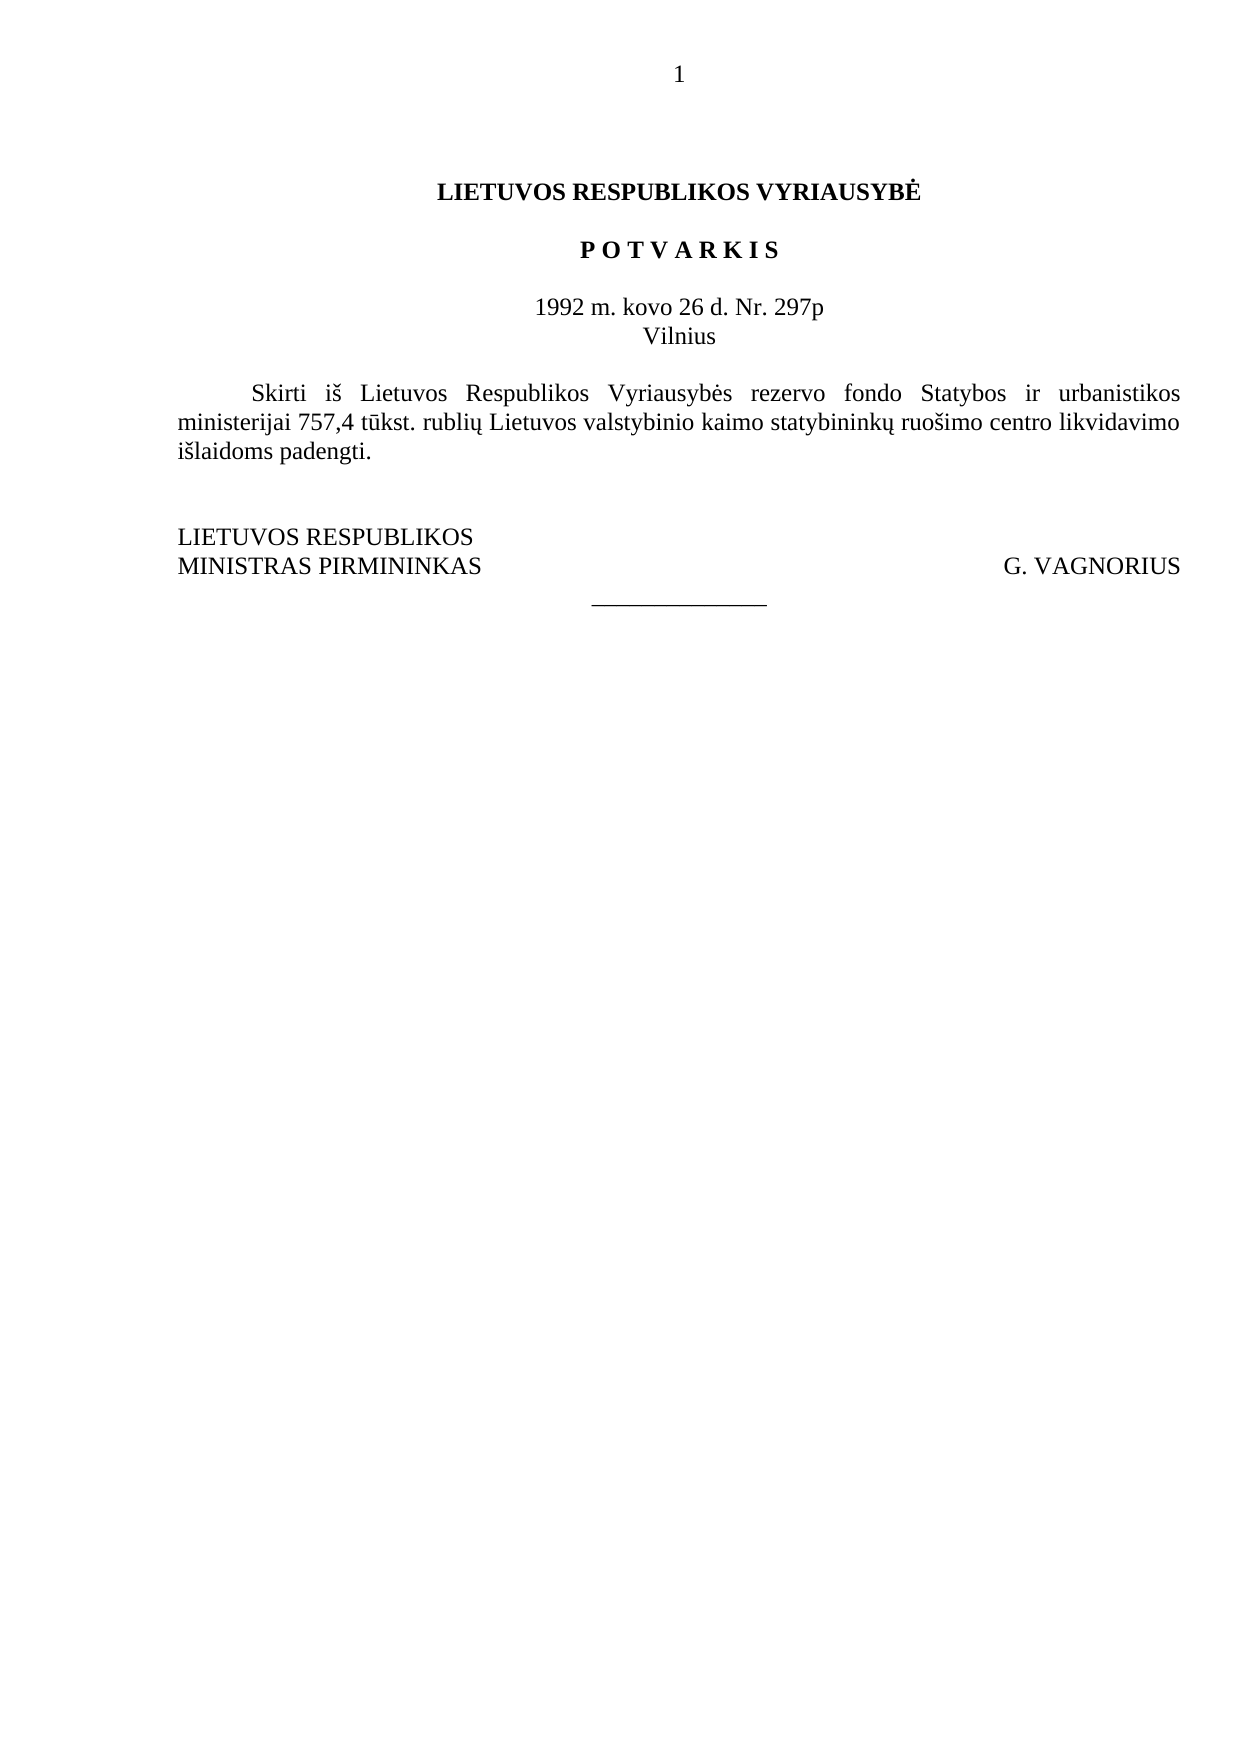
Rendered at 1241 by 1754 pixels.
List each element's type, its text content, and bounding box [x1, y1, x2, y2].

text P O T V A R K I S [177, 235, 1181, 263]
text Vilnius [177, 321, 1181, 350]
text LIETUVOS RESPUBLIKOS [177, 522, 1181, 551]
text LIETUVOS RESPUBLIKOS VYRIAUSYBĖ [177, 177, 1181, 206]
text ______________ [177, 580, 1181, 608]
text 1992 m. kovo 26 d. Nr. 297p [177, 292, 1181, 321]
text Skirti iš Lietuvos Respublikos Vyriausybės rezervo fondo Statybos ir urbanistikos ministerijai 757,4 tūkst. rublių Lietuvos valstybinio kaimo statybininkų ruošimo centro likvidavimo išlaidoms padengti. [177, 378, 1181, 465]
text MINISTRAS PIRMININKAS G. VAGNORIUS [177, 551, 1181, 580]
